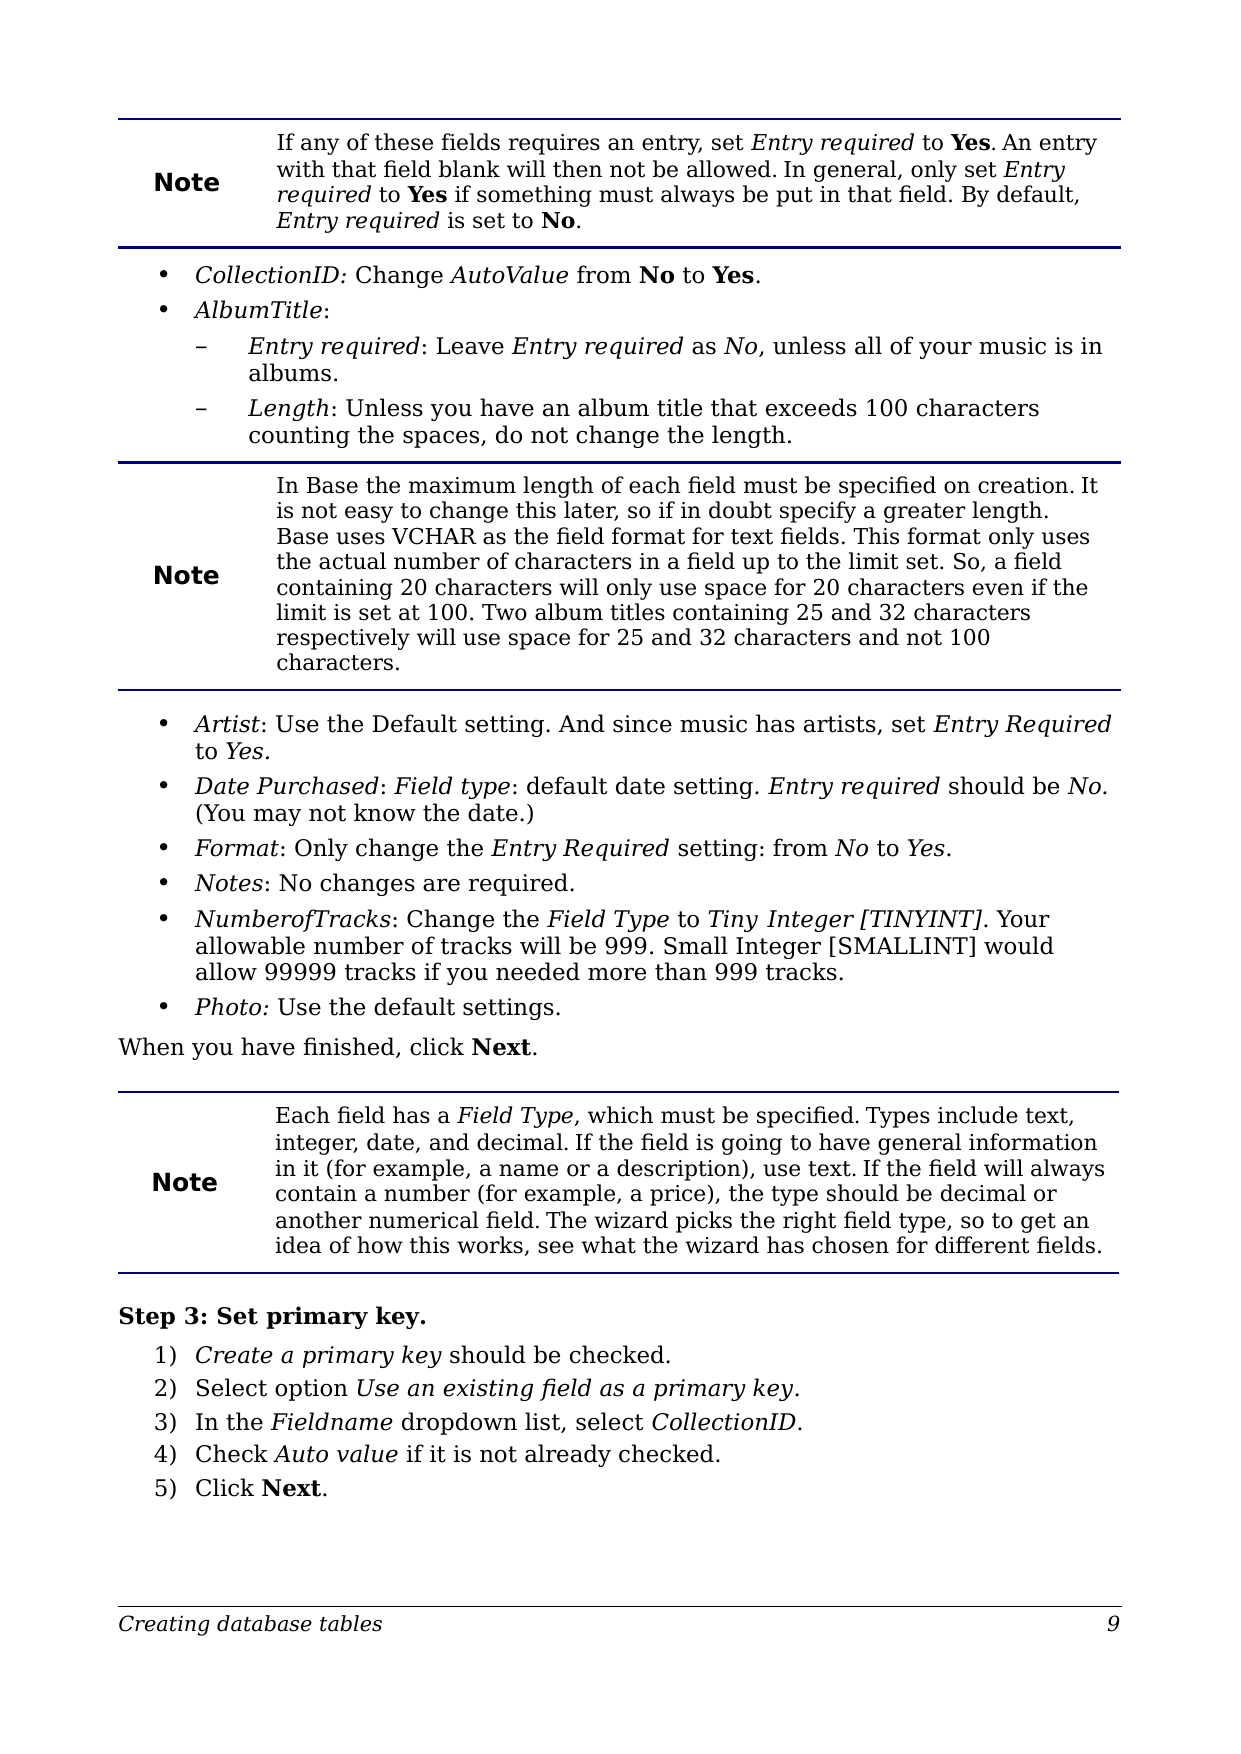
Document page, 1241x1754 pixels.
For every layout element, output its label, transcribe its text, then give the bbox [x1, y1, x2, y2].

list Notes: No changes are required. [156, 868, 1122, 897]
table_header Note [118, 120, 255, 246]
table_header If any of these fields requires an entry, set Entry required to Yes. An entry with that field blank will then not be allowed. In general, only set Entry required to Yes if something must always be put in that field. By default, Entry required is set to No. [255, 120, 1121, 246]
list Click Next. [177, 1474, 1122, 1502]
table_header Note [118, 1093, 251, 1272]
list In the Fieldname dropdown list, select CollectionID. [177, 1408, 1122, 1435]
list Select option Use an existing field as a primary key. [177, 1376, 1122, 1402]
list Photo: Use the default settings. [156, 992, 1122, 1022]
list Entry required: Leave Entry required as No, unless all of your music is in albums. [195, 331, 1122, 387]
table_header Each field has a Field Type, which must be specified. Types include text, integer, date, and decimal. If the field is going to have general information in it (for example, a name or a description), use text. If the field will always contain a number (for example, a price), the type should be decimal or another numerical field. The wizard picks the right field type, so to get an idea of how this works, see what the wizard has chosen for different fields. [251, 1093, 1119, 1272]
text Step 3: Set primary key. [118, 1303, 1122, 1330]
list AlbumTitle: [156, 296, 1122, 325]
table_header Note [118, 464, 255, 689]
table_header In Base the maximum length of each field must be specified on creation. It is not easy to change this later, so if in doubt specify a greater length. Base uses VCHAR as the field format for text fields. This format only uses the actual number of characters in a field up to the limit set. So, a field containing 20 characters will only use space for 20 characters even if the limit is set at 100. Two album titles containing 25 and 32 characters respectively will use space for 25 and 32 characters and not 100 characters. [255, 464, 1121, 689]
list CollectionID: Change AutoValue from No to Yes. [156, 260, 1122, 289]
list Check Auto value if it is not already checked. [177, 1442, 1122, 1468]
list Length: Unless you have an album title that exceeds 100 characters counting the spaces, do not change the length. [195, 393, 1122, 449]
list NumberofTracks: Change the Field Type to Tiny Integer [TINYINT]. Your allowable number of tracks will be 999. Small Integer [SMALLINT] would allow 99999 tracks if you needed more than 999 tracks. [156, 904, 1122, 986]
list Date Purchased: Field type: default date setting. Entry required should be No. (You may not know the date.) [156, 771, 1122, 827]
text When you have finished, click Next. [118, 1034, 1122, 1061]
list Format: Only change the Entry Required setting: from No to Yes. [156, 833, 1122, 862]
list Create a primary key should be checked. [177, 1343, 1122, 1369]
list Artist: Use the Default setting. And since music has artists, set Entry Required to Yes. [156, 709, 1122, 764]
